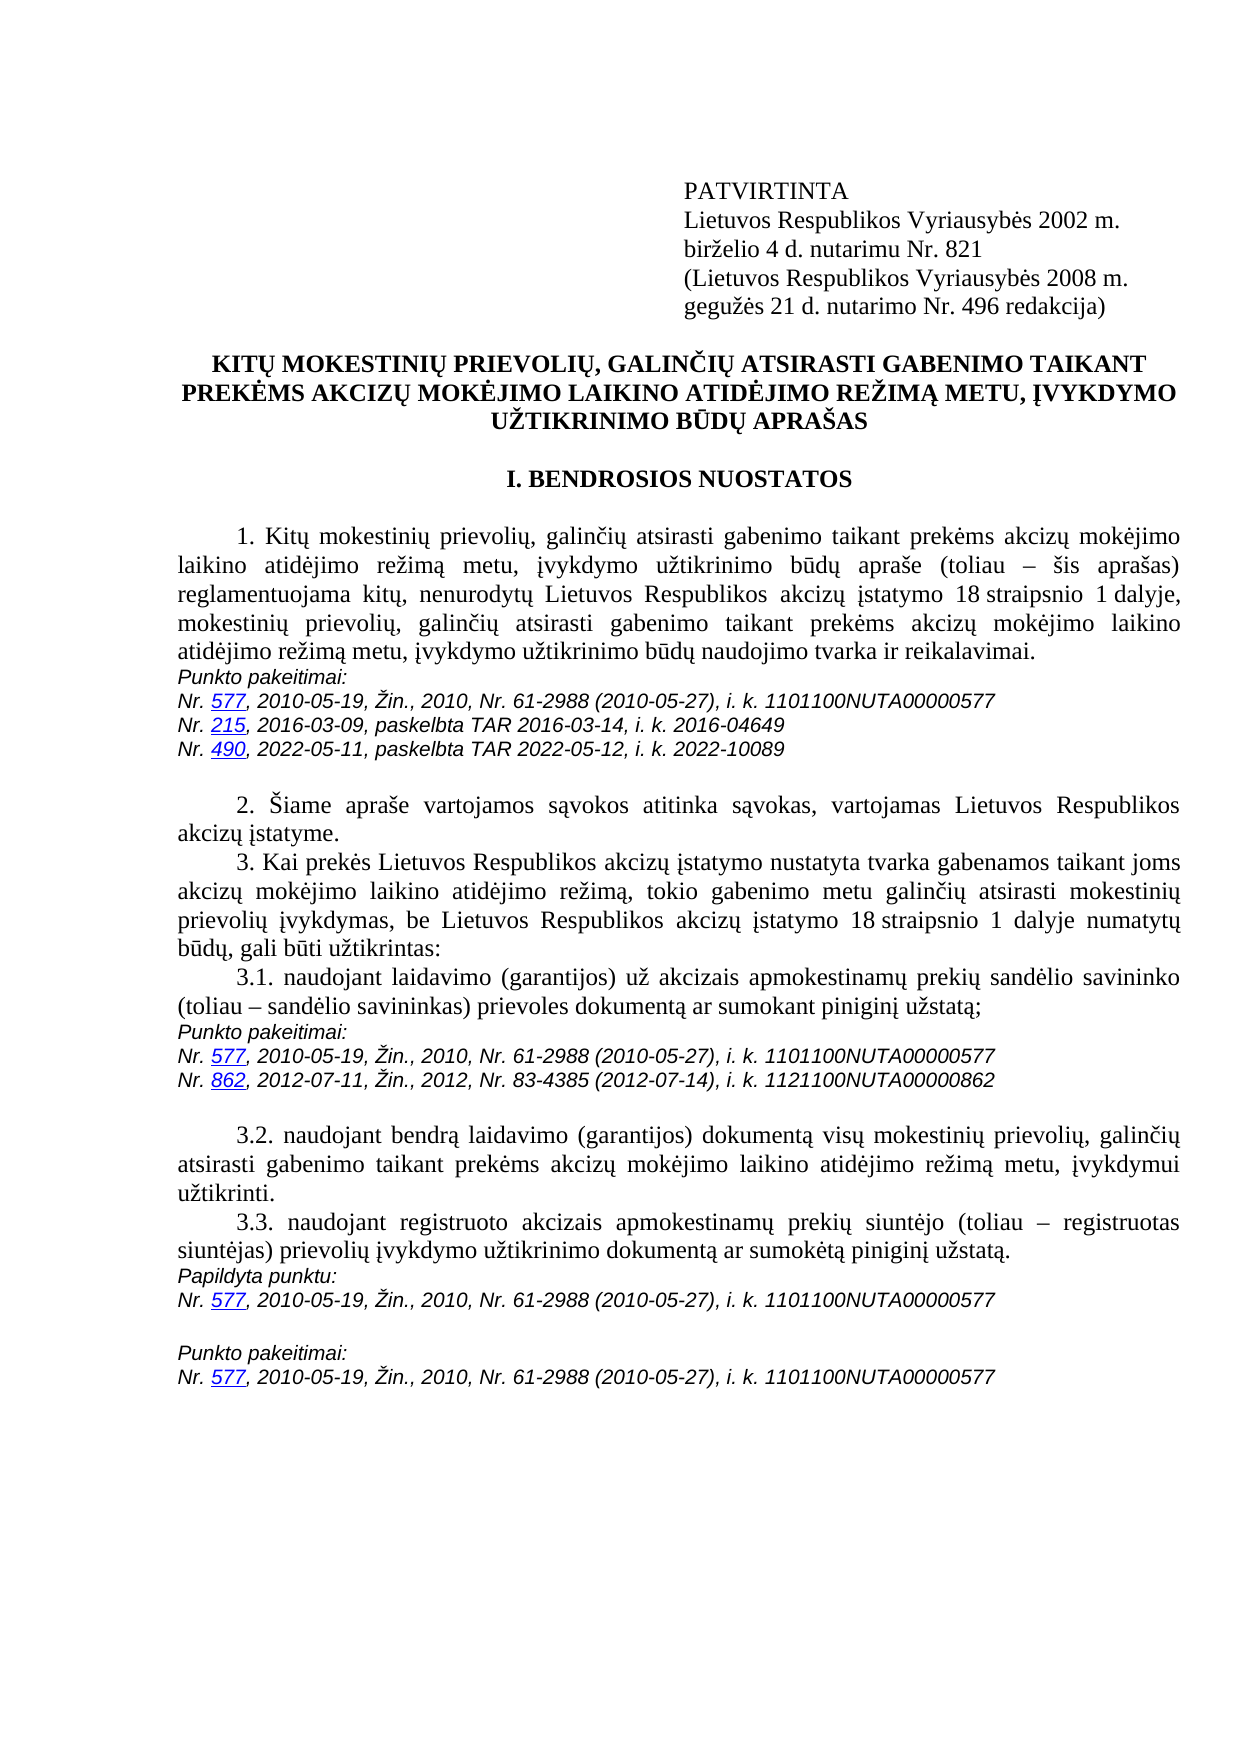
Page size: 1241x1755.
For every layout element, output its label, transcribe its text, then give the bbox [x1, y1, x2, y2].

text Nr. 862, 2012-07-11, Žin., 2012, Nr. 83-4385 (2012-07-14), i. k. 1121100NUTA00000862 [177, 1068, 1181, 1092]
text Nr. 577, 2010-05-19, Žin., 2010, Nr. 61-2988 (2010-05-27), i. k. 1101100NUTA00000577 [177, 1365, 1181, 1389]
text Papildyta punktu: [177, 1264, 1181, 1288]
text KITŲ MOKESTINIŲ PRIEVOLIŲ, GALINČIŲ ATSIRASTI GABENIMO TAIKANT PREKĖMS AKCIZŲ MOKĖJIMO LAIKINO ATIDĖJIMO REŽIMĄ METU, ĮVYKDYMO UŽTIKRINIMO BŪDŲ APRAŠAS [177, 349, 1181, 435]
text Punkto pakeitimai: [177, 1341, 1181, 1365]
text 3. Kai prekės Lietuvos Respublikos akcizų įstatymo nustatyta tvarka gabenamos taikant joms akcizų mokėjimo laikino atidėjimo režimą, tokio gabenimo metu galinčių atsirasti mokestinių prievolių įvykdymas, be Lietuvos Respublikos akcizų įstatymo 18 straipsnio 1 dalyje numatytų būdų, gali būti užtikrintas: [177, 847, 1181, 962]
text (Lietuvos Respublikos Vyriausybės 2008 m. gegužės 21 d. nutarimo Nr. 496 redakcija) [683, 263, 1181, 320]
text Nr. 215, 2016-03-09, paskelbta TAR 2016-03-14, i. k. 2016-04649 [177, 713, 1181, 737]
text Nr. 577, 2010-05-19, Žin., 2010, Nr. 61-2988 (2010-05-27), i. k. 1101100NUTA00000577 [177, 1288, 1181, 1312]
text Punkto pakeitimai: [177, 1020, 1181, 1044]
text 2. Šiame apraše vartojamos sąvokos atitinka sąvokas, vartojamas Lietuvos Respublikos akcizų įstatyme. [177, 790, 1181, 847]
text Nr. 577, 2010-05-19, Žin., 2010, Nr. 61-2988 (2010-05-27), i. k. 1101100NUTA00000577 [177, 689, 1181, 713]
text 3.3. naudojant registruoto akcizais apmokestinamų prekių siuntėjo (toliau – registruotas siuntėjas) prievolių įvykdymo užtikrinimo dokumentą ar sumokėtą piniginį užstatą. [177, 1207, 1181, 1264]
text I. BENDROSIOS NUOSTATOS [177, 464, 1181, 493]
text PATVIRTINTA [683, 176, 1181, 205]
text 3.2. naudojant bendrą laidavimo (garantijos) dokumentą visų mokestinių prievolių, galinčių atsirasti gabenimo taikant prekėms akcizų mokėjimo laikino atidėjimo režimą metu, įvykdymui užtikrinti. [177, 1120, 1181, 1207]
text 3.1. naudojant laidavimo (garantijos) už akcizais apmokestinamų prekių sandėlio savininko (toliau – sandėlio savininkas) prievoles dokumentą ar sumokant piniginį užstatą; [177, 962, 1181, 1020]
text Lietuvos Respublikos Vyriausybės 2002 m. birželio 4 d. nutarimu Nr. 821 [683, 205, 1181, 263]
text 1. Kitų mokestinių prievolių, galinčių atsirasti gabenimo taikant prekėms akcizų mokėjimo laikino atidėjimo režimą metu, įvykdymo užtikrinimo būdų apraše (toliau – šis aprašas) reglamentuojama kitų, nenurodytų Lietuvos Respublikos akcizų įstatymo 18 straipsnio 1 dalyje, mokestinių prievolių, galinčių atsirasti gabenimo taikant prekėms akcizų mokėjimo laikino atidėjimo režimą metu, įvykdymo užtikrinimo būdų naudojimo tvarka ir reikalavimai. [177, 521, 1181, 665]
text Punkto pakeitimai: [177, 665, 1181, 689]
text Nr. 490, 2022-05-11, paskelbta TAR 2022-05-12, i. k. 2022-10089 [177, 737, 1181, 761]
text Nr. 577, 2010-05-19, Žin., 2010, Nr. 61-2988 (2010-05-27), i. k. 1101100NUTA00000577 [177, 1044, 1181, 1068]
